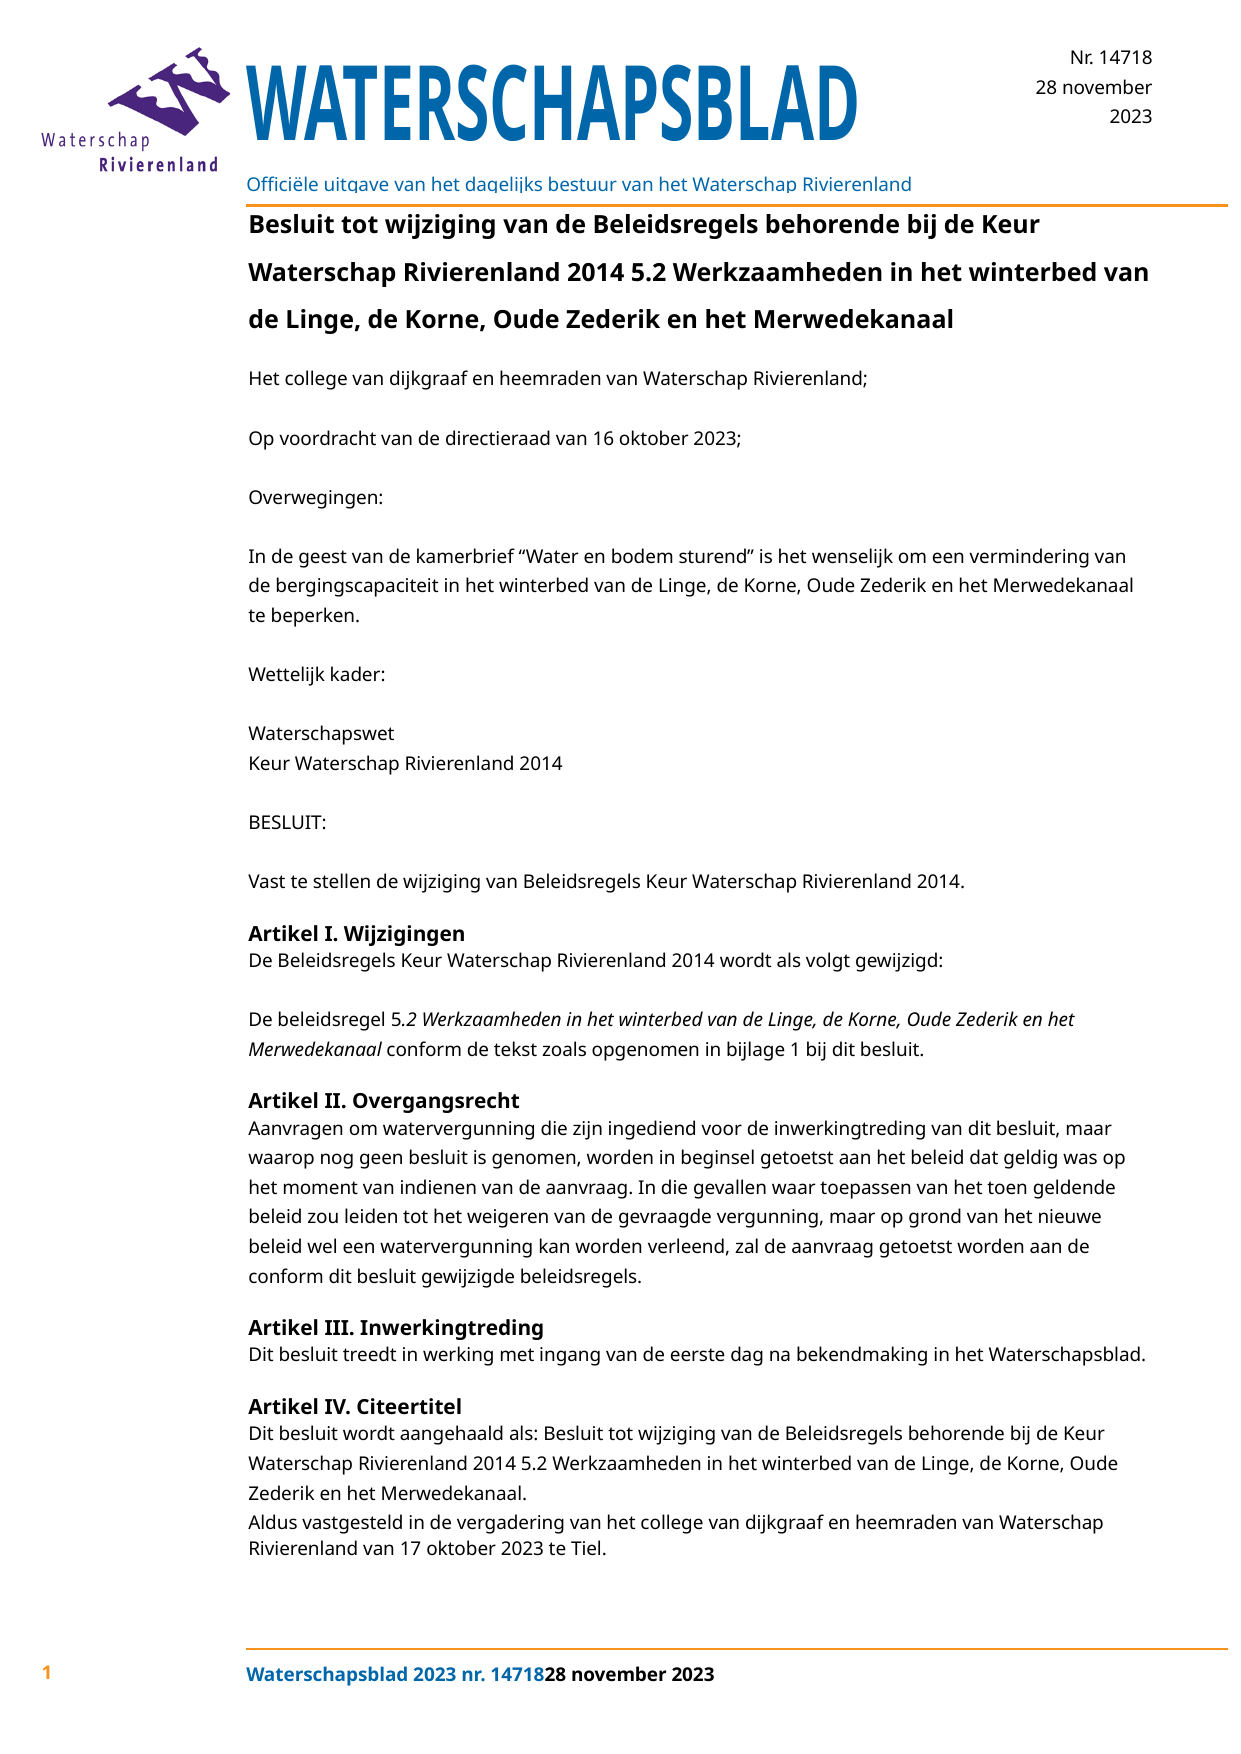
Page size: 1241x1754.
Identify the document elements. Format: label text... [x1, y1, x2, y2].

text Artikel I. Wijzigingen [248, 919, 1152, 947]
text Keur Waterschap Rivierenland 2014 [248, 750, 1152, 776]
text Waterschapswet [248, 721, 1152, 746]
text Aldus vastgesteld in de vergadering van het college van dijkgraaf en heemraden van Waterschap Rivierenland van 17 oktober 2023 te Tiel. [248, 1509, 1152, 1561]
text Dit besluit wordt aangehaald als: Besluit tot wijziging van de Beleidsregels behorende bij de Keur Waterschap Rivierenland 2014 5.2 Werkzaamheden in het winterbed van de Linge, de Korne, Oude Zederik en het Merwedekanaal. [248, 1421, 1152, 1505]
text Besluit tot wijziging van de Beleidsregels behorende bij de Keur Waterschap Rivierenland 2014 5.2 Werkzaamheden in het winterbed van de Linge, de Korne, Oude Zederik en het Merwedekanaal [248, 207, 1152, 336]
picture [41, 47, 231, 172]
text De beleidsregel 5.2 Werkzaamheden in het winterbed van de Linge, de Korne, Oude Zederik en het Merwedekanaal conform de tekst zoals opgenomen in bijlage 1 bij dit besluit. [248, 1006, 1152, 1062]
text Aanvragen om watervergunning die zijn ingediend voor de inwerkingtreding van dit besluit, maar waarop nog geen besluit is genomen, worden in beginsel getoetst aan het beleid dat geldig was op het moment van indienen van de aanvraag. In die gevallen waar toepassen van het toen geldende beleid zou leiden tot het weigeren van de gevraagde vergunning, maar op grond van het nieuwe beleid wel een watervergunning kan worden verleend, zal de aanvraag getoetst worden aan de conform dit besluit gewijzigde beleidsregels. [248, 1115, 1152, 1288]
text Overwegingen: [248, 484, 1152, 509]
text Wettelijk kader: [248, 661, 1152, 687]
text BESLUIT: [248, 809, 1152, 835]
text In de geest van de kamerbrief “Water en bodem sturend” is het wenselijk om een vermindering van de bergingscapaciteit in het winterbed van de Linge, de Korne, Oude Zederik en het Merwedekanaal te beperken. [248, 543, 1152, 628]
text Vast te stellen de wijziging van Beleidsregels Keur Waterschap Rivierenland 2014. [248, 868, 1152, 894]
text Artikel IV. Citeertitel [248, 1392, 1152, 1421]
text De Beleidsregels Keur Waterschap Rivierenland 2014 wordt als volgt gewijzigd: [248, 947, 1152, 973]
text Op voordracht van de directieraad van 16 oktober 2023; [248, 425, 1152, 450]
text Dit besluit treedt in werking met ingang van de eerste dag na bekendmaking in het Waterschapsblad. [248, 1342, 1152, 1367]
text Het college van dijkgraaf en heemraden van Waterschap Rivierenland; [248, 366, 1152, 391]
text Artikel II. Overgangsrecht [248, 1086, 1152, 1115]
text Artikel III. Inwerkingtreding [248, 1313, 1152, 1342]
